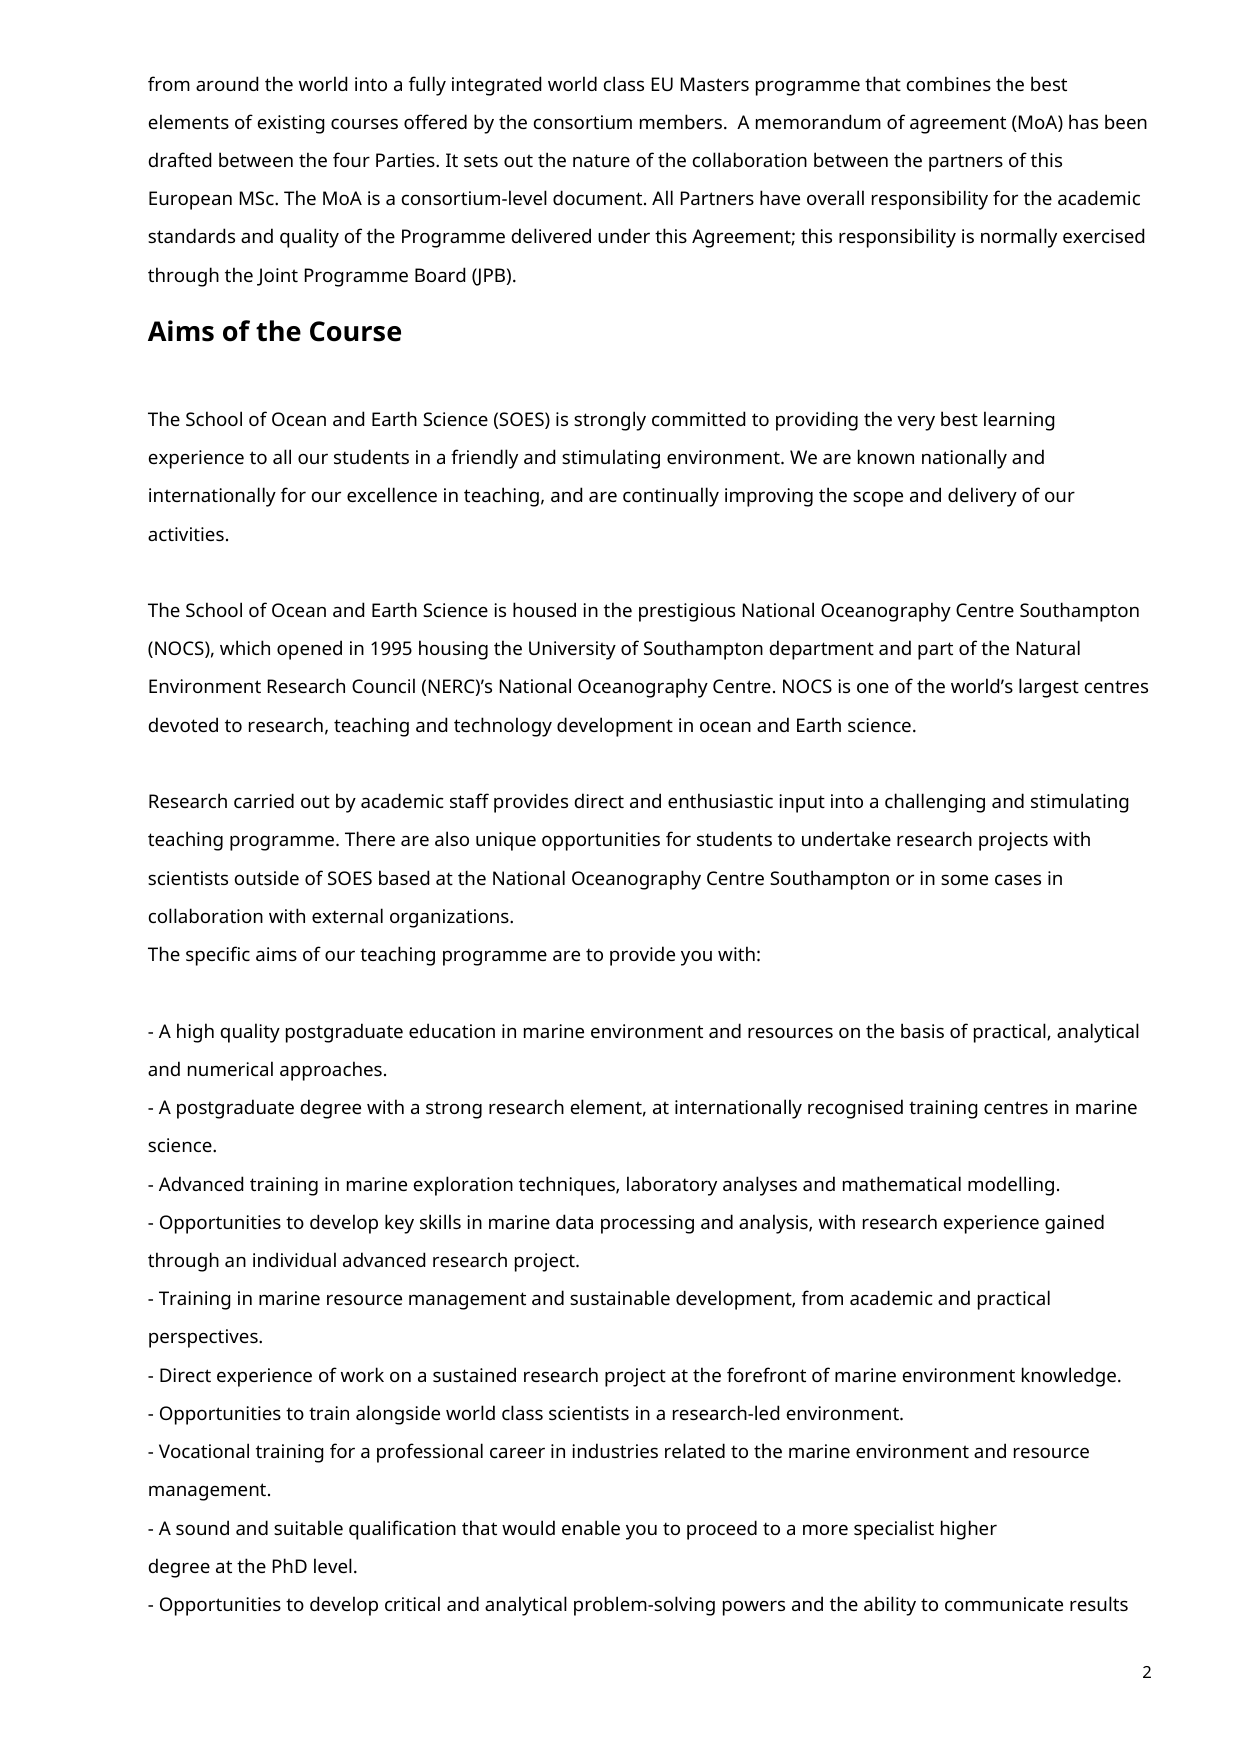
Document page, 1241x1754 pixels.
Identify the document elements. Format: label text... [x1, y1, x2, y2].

text The School of Ocean and Earth Science (SOES) is strongly committed to providing the very best learning experience to all our students in a friendly and stimulating environment. We are known nationally and internationally for our excellence in teaching, and are continually improving the scope and delivery of our activities. The School of Ocean and Earth Science is housed in the prestigious National Oceanography Centre Southampton (NOCS), which opened in 1995 housing the University of Southampton department and part of the Natural Environment Research Council (NERC)’s National Oceanography Centre. NOCS is one of the world’s largest centres devoted to research, teaching and technology development in ocean and Earth science. Research carried out by academic staff provides direct and enthusiastic input into a challenging and stimulating teaching programme. There are also unique opportunities for students to undertake research projects with scientists outside of SOES based at the National Oceanography Centre Southampton or in some cases in collaboration with external organizations. The specific aims of our teaching programme are to provide you with: - A high quality postgraduate education in marine environment and resources on the basis of practical, analytical and numerical approaches. - A postgraduate degree with a strong research element, at internationally recognised training centres in marine science. - Advanced training in marine exploration techniques, laboratory analyses and mathematical modelling. - Opportunities to develop key skills in marine data processing and analysis, with research experience gained through an individual advanced research project. - Training in marine resource management and sustainable development, from academic and practical perspectives. - Direct experience of work on a sustained research project at the forefront of marine environment knowledge. - Opportunities to train alongside world class scientists in a research-led environment. - Vocational training for a professional career in industries related to the marine environment and resource management. - A sound and suitable qualification that would enable you to proceed to a more specialist higher degree at the PhD level. - Opportunities to develop critical and analytical problem-solving powers and the ability to communicate results [148, 406, 1152, 1617]
text from around the world into a fully integrated world class EU Masters programme that combines the best elements of existing courses offered by the consortium members. A memorandum of agreement (MoA) has been drafted between the four Parties. It sets out the nature of the collaboration between the partners of this European MSc. The MoA is a consortium-level document. All Partners have overall responsibility for the academic standards and quality of the Programme delivered under this Agreement; this responsibility is normally exercised through the Joint Programme Board (JPB). [148, 71, 1152, 287]
subtitle Aims of the Course [148, 313, 1152, 349]
